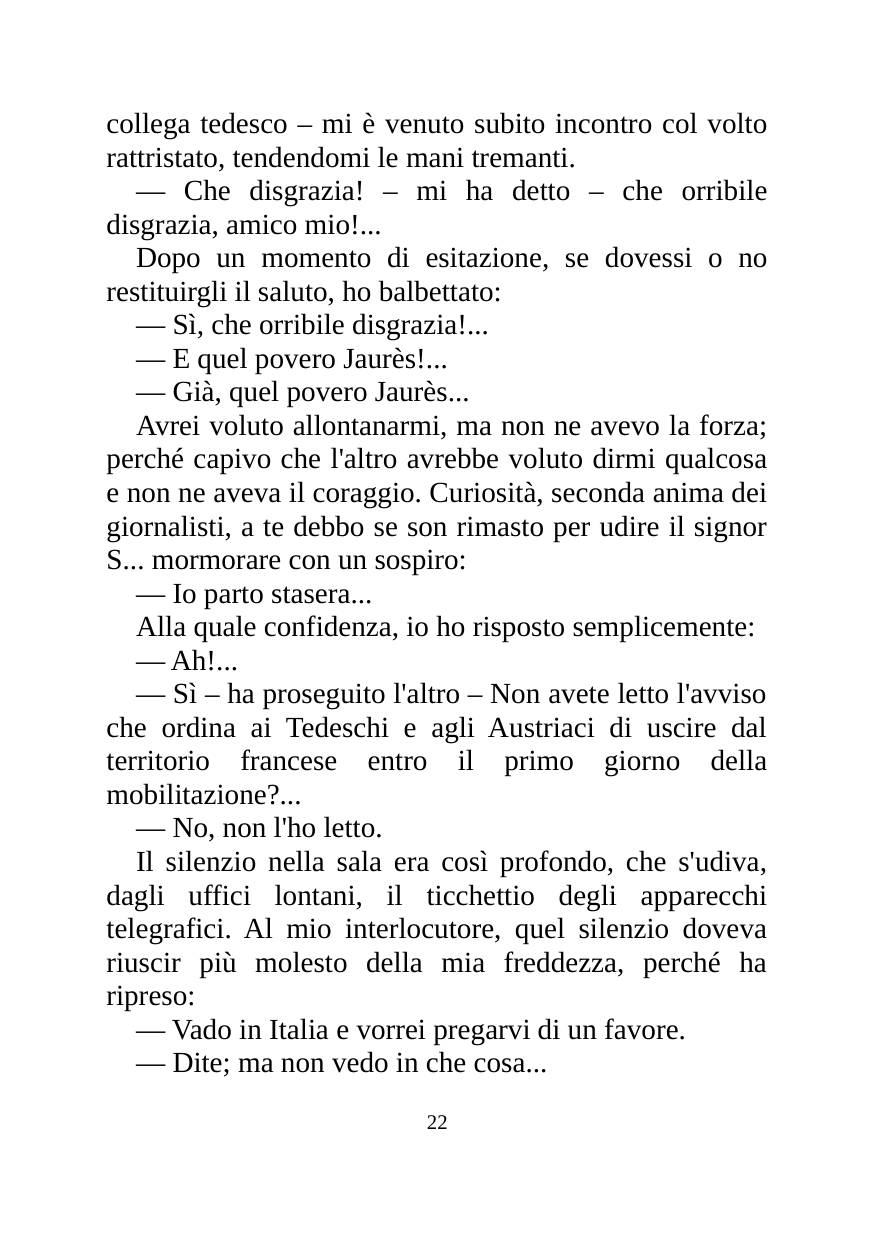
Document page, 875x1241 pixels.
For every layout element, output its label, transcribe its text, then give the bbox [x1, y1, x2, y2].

text Il silenzio nella sala era così profondo, che s'udiva, dagli uffici lontani, il ticchettio degli apparecchi telegrafici. Al mio interlocutore, quel silenzio doveva riuscir più molesto della mia freddezza, perché ha ripreso: [106, 844, 768, 1012]
text — Dite; ma non vedo in che cosa... [106, 1045, 768, 1079]
text — No, non l'ho letto. [106, 811, 768, 844]
text Avrei voluto allontanarmi, ma non ne avevo la forza; perché capivo che l'altro avrebbe voluto dirmi qualcosa e non ne aveva il coraggio. Curiosità, seconda anima dei giornalisti, a te debbo se son rimasto per udire il signor S... mormorare con un sospiro: [106, 408, 768, 576]
text — Che disgrazia! – mi ha detto – che orribile disgrazia, amico mio!... [106, 173, 768, 240]
text collega tedesco – mi è venuto subito incontro col volto rattristato, tendendomi le mani tremanti. [106, 106, 768, 173]
text Alla quale confidenza, io ho risposto semplicemente: [106, 609, 768, 643]
text — Già, quel povero Jaurès... [106, 374, 768, 408]
text — Vado in Italia e vorrei pregarvi di un favore. [106, 1012, 768, 1045]
text — Sì – ha proseguito l'altro – Non avete letto l'avviso che ordina ai Tedeschi e agli Austriaci di uscire dal territorio francese entro il primo giorno della mobilitazione?... [106, 676, 768, 811]
text — E quel povero Jaurès!... [106, 341, 768, 374]
text — Sì, che orribile disgrazia!... [106, 307, 768, 341]
text — Ah!... [106, 643, 768, 676]
text — Io parto stasera... [106, 576, 768, 609]
text Dopo un momento di esitazione, se dovessi o no restituirgli il saluto, ho balbettato: [106, 240, 768, 307]
